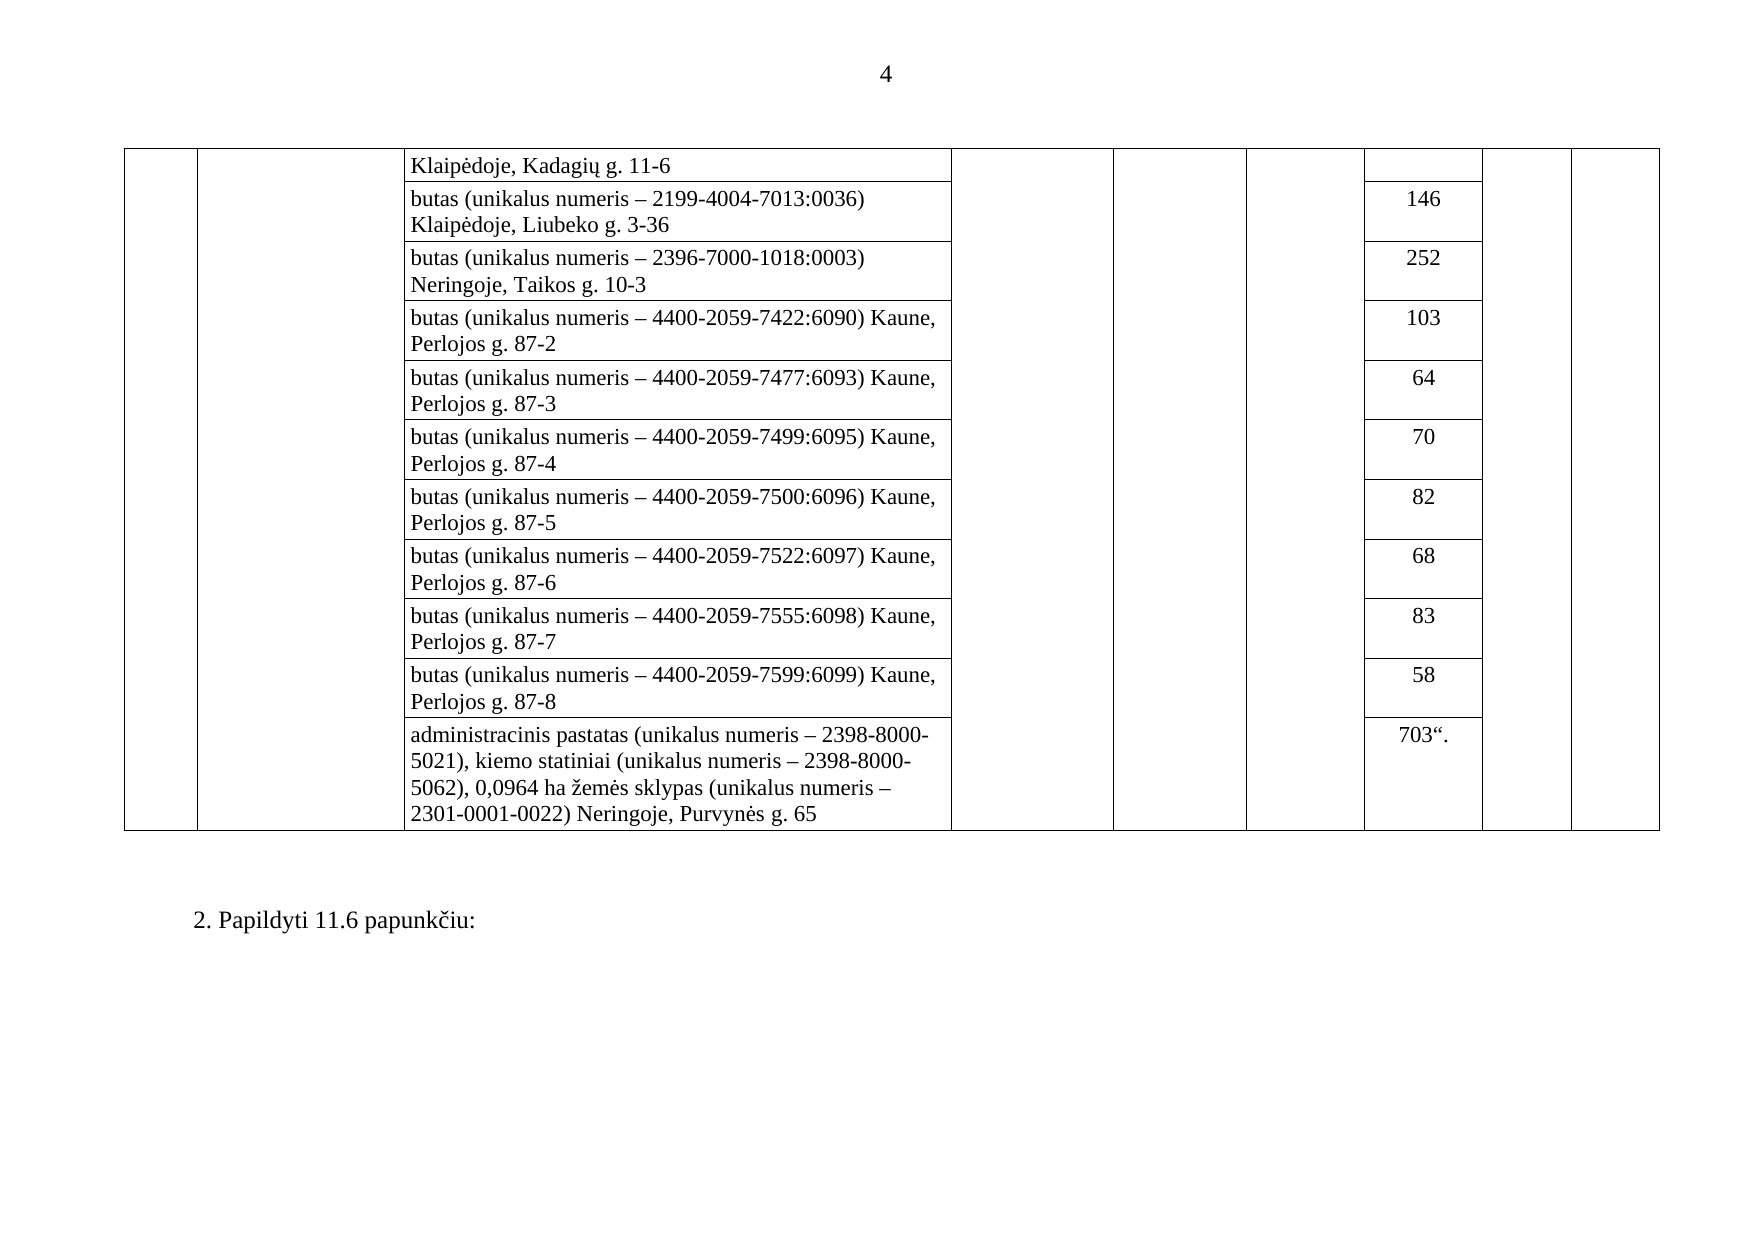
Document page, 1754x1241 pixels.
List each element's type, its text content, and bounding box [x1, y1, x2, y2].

table_cell 146 [1365, 182, 1482, 241]
table_header [1114, 149, 1246, 829]
table_cell 68 [1365, 540, 1482, 598]
text 2. Papildyti 11.6 papunkčiu: [118, 897, 1653, 934]
table_cell butas (unikalus numeris – 4400-2059-7555:6098) Kaune, Perlojos g. 87-7 [405, 599, 951, 658]
table_cell 83 [1365, 599, 1482, 658]
table_cell 103 [1365, 301, 1482, 360]
table_header [952, 149, 1113, 829]
table_header [1483, 149, 1571, 829]
table_cell Klaipėdoje, Kadagių g. 11-6 [405, 149, 951, 181]
table_cell butas (unikalus numeris – 4400-2059-7522:6097) Kaune, Perlojos g. 87-6 [405, 540, 951, 598]
table_cell 64 [1365, 361, 1482, 419]
table_cell butas (unikalus numeris – 4400-2059-7500:6096) Kaune, Perlojos g. 87-5 [405, 480, 951, 538]
table_cell 82 [1365, 480, 1482, 538]
table_cell 703“. [1365, 718, 1482, 829]
table_cell butas (unikalus numeris – 2199-4004-7013:0036) Klaipėdoje, Liubeko g. 3-36 [405, 182, 951, 241]
table_cell 252 [1365, 242, 1482, 300]
table_header [125, 149, 197, 829]
table_cell 70 [1365, 420, 1482, 479]
table_header [1572, 149, 1659, 829]
table_cell 58 [1365, 659, 1482, 717]
table_cell butas (unikalus numeris – 4400-2059-7499:6095) Kaune, Perlojos g. 87-4 [405, 420, 951, 479]
table_header [1247, 149, 1364, 829]
table_cell butas (unikalus numeris – 4400-2059-7477:6093) Kaune, Perlojos g. 87-3 [405, 361, 951, 419]
table_header [198, 149, 404, 829]
table_cell administracinis pastatas (unikalus numeris – 2398-8000-5021), kiemo statiniai (unikalus numeris – 2398-8000-5062), 0,0964 ha žemės sklypas (unikalus numeris – 2301-0001-0022) Neringoje, Purvynės g. 65 [405, 718, 951, 829]
table_cell butas (unikalus numeris – 2396-7000-1018:0003) Neringoje, Taikos g. 10-3 [405, 242, 951, 300]
table_cell butas (unikalus numeris – 4400-2059-7599:6099) Kaune, Perlojos g. 87-8 [405, 659, 951, 717]
table_cell [1365, 149, 1482, 181]
table_cell butas (unikalus numeris – 4400-2059-7422:6090) Kaune, Perlojos g. 87-2 [405, 301, 951, 360]
